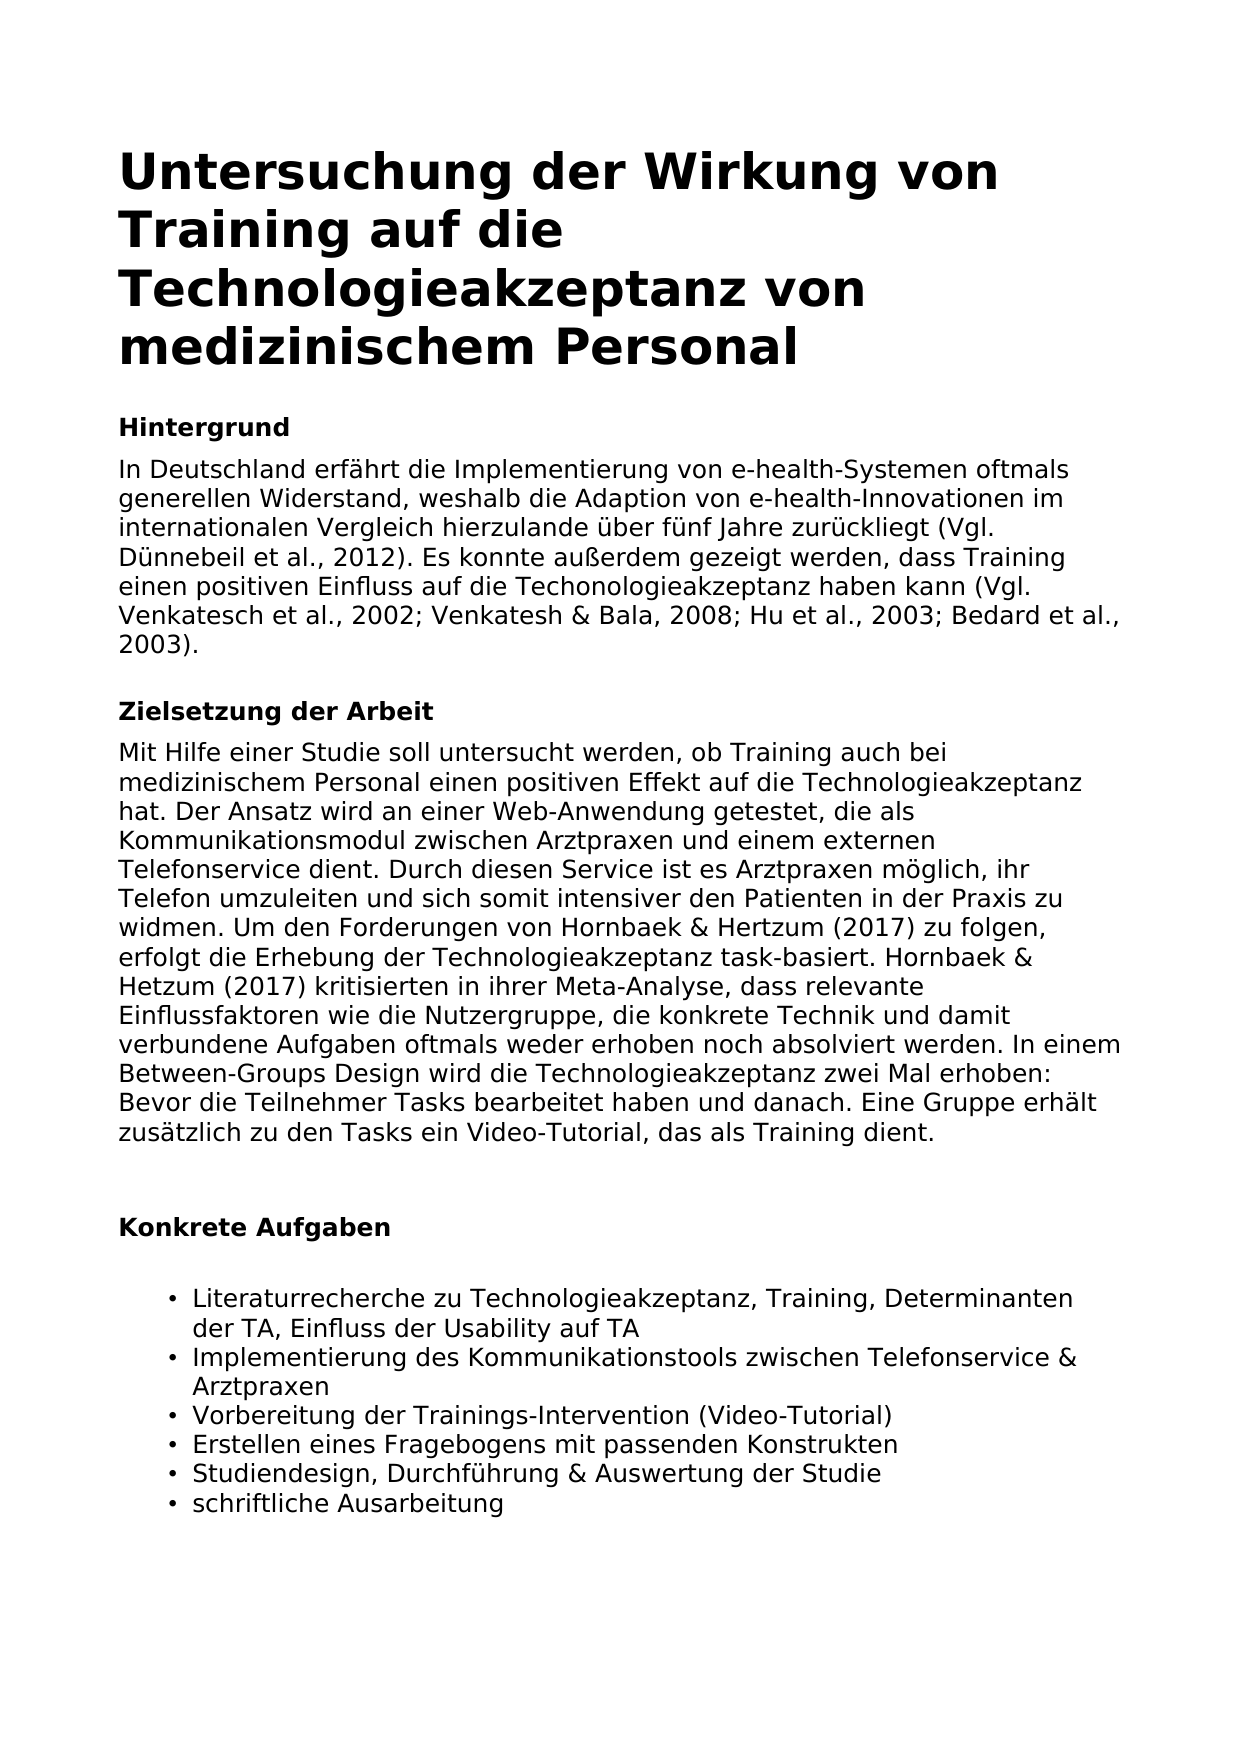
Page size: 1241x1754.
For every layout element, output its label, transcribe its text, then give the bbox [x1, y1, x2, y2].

subtitle Hintergrund [118, 413, 1122, 443]
list Vorbereitung der Trainings-Intervention (Video-Tutorial) [177, 1401, 1122, 1431]
text In Deutschland erfährt die Implementierung von e-health-Systemen oftmals generellen Widerstand, weshalb die Adaption von e-health-Innovationen im internationalen Vergleich hierzulande über fünf Jahre zurückliegt (Vgl. Dünnebeil et al., 2012). Es konnte außerdem gezeigt werden, dass Training einen positiven Einfluss auf die Techonologieakzeptanz haben kann (Vgl. Venkatesch et al., 2002; Venkatesh & Bala, 2008; Hu et al., 2003; Bedard et al., 2003). [118, 455, 1122, 659]
list Implementierung des Kommunikationstools zwischen Telefonservice & Arztpraxen [177, 1343, 1122, 1401]
list Literaturrecherche zu Technologieakzeptanz, Training, Determinanten der TA, Einfluss der Usability auf TA [177, 1285, 1122, 1343]
subtitle Zielsetzung der Arbeit [118, 697, 1122, 726]
subtitle Untersuchung der Wirkung von Training auf die Technologieakzeptanz von medizinischem Personal [118, 143, 1122, 376]
text Mit Hilfe einer Studie soll untersucht werden, ob Training auch bei medizinischem Personal einen positiven Effekt auf die Technologieakzeptanz hat. Der Ansatz wird an einer Web-Anwendung getestet, die als Kommunikationsmodul zwischen Arztpraxen und einem externen Telefonservice dient. Durch diesen Service ist es Arztpraxen möglich, ihr Telefon umzuleiten und sich somit intensiver den Patienten in der Praxis zu widmen. Um den Forderungen von Hornbaek & Hertzum (2017) zu folgen, erfolgt die Erhebung der Technologieakzeptanz task-basiert. Hornbaek & Hetzum (2017) kritisierten in ihrer Meta-Analyse, dass relevante Einflussfaktoren wie die Nutzergruppe, die konkrete Technik und damit verbundene Aufgaben oftmals weder erhoben noch absolviert werden. In einem Between-Groups Design wird die Technologieakzeptanz zwei Mal erhoben: Bevor die Teilnehmer Tasks bearbeitet haben und danach. Eine Gruppe erhält zusätzlich zu den Tasks ein Video-Tutorial, das als Training dient. [118, 738, 1122, 1176]
list schriftliche Ausarbeitung [177, 1489, 1122, 1518]
subtitle Konkrete Aufgaben [118, 1213, 1122, 1243]
list Erstellen eines Fragebogens mit passenden Konstrukten [177, 1431, 1122, 1460]
list Studiendesign, Durchführung & Auswertung der Studie [177, 1460, 1122, 1489]
